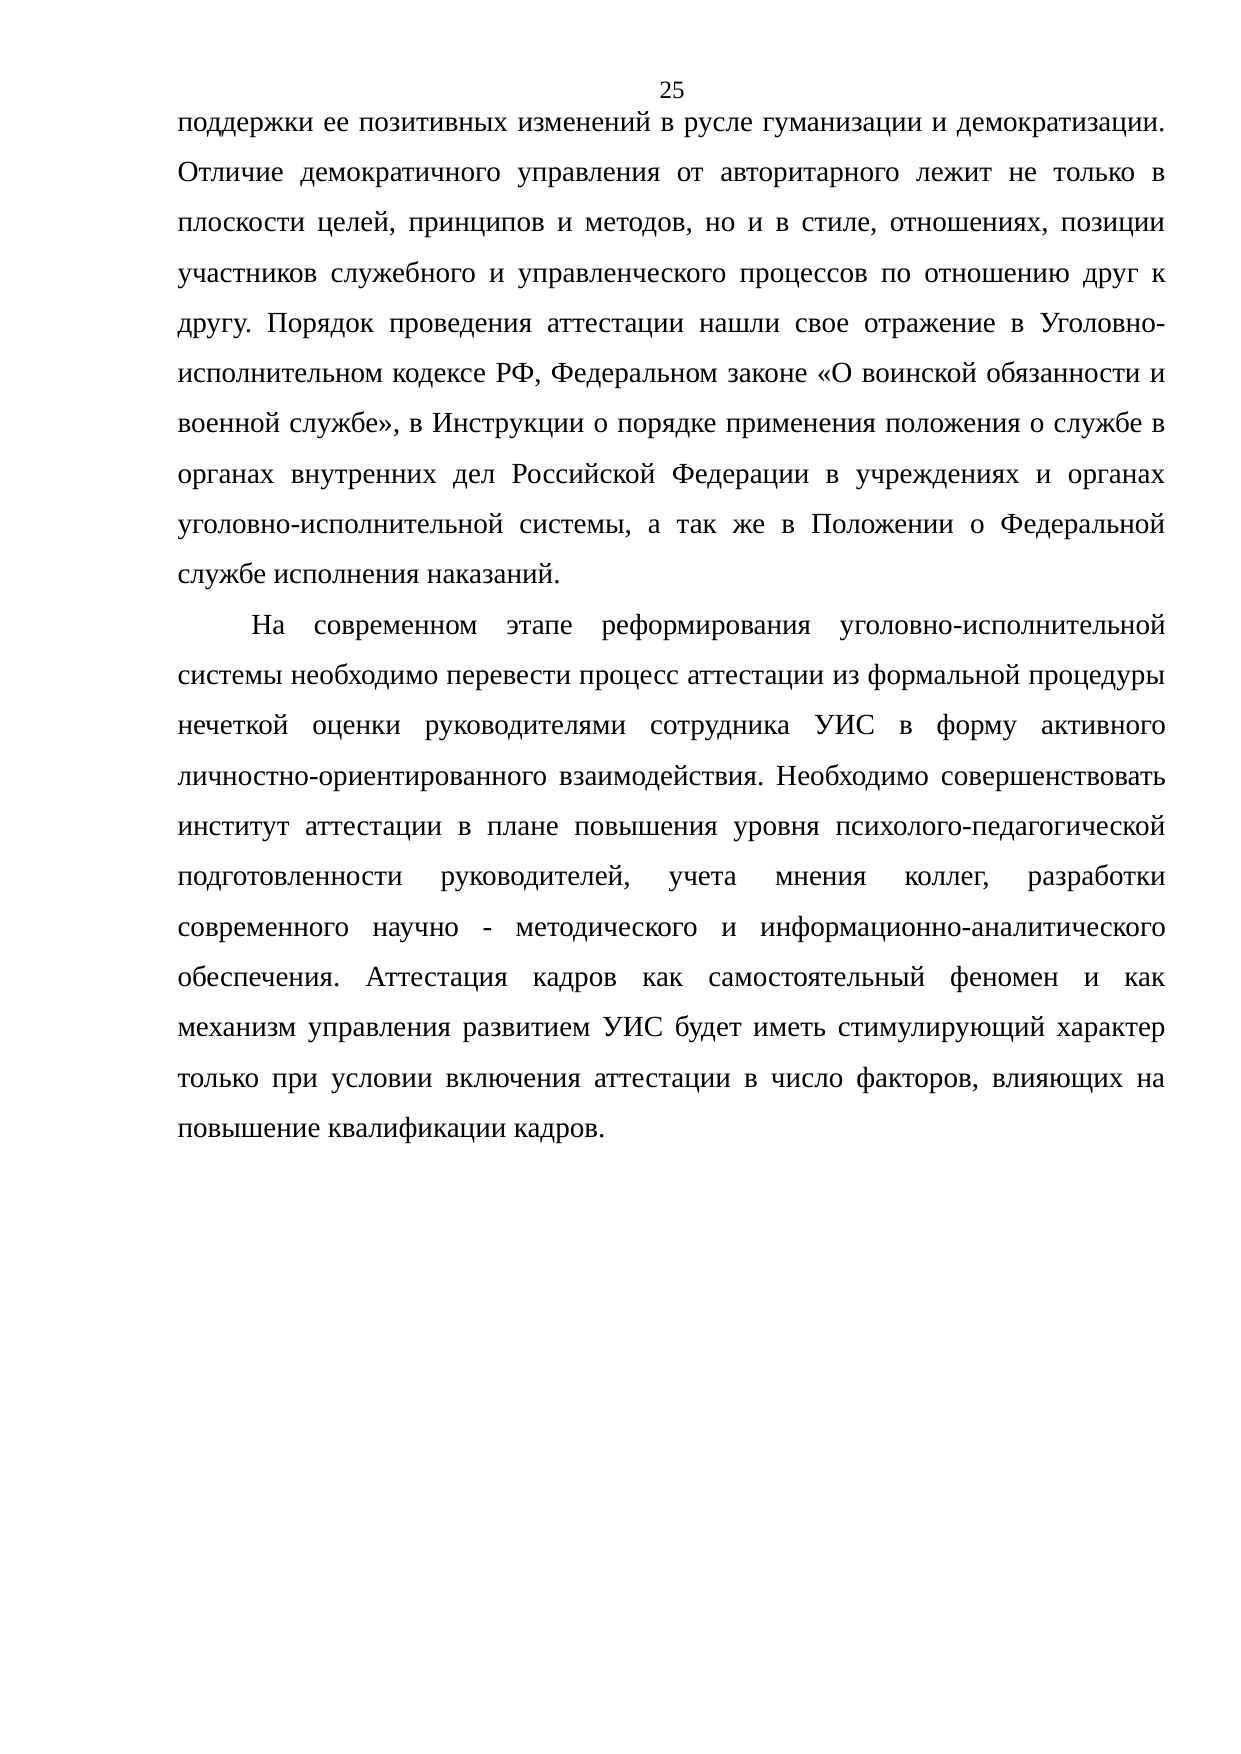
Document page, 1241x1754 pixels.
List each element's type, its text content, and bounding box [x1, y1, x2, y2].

text На современном этапе реформирования уголовно-исполнительной системы необходимо перевести процесс аттестации из формальной процедуры нечеткой оценки руководителями сотрудника УИС в форму активного личностно-ориентированного взаимодействия. Необходимо совершенствовать институт аттестации в плане повышения уровня психолого-педагогической подготовленности руководителей, учета мнения коллег, разработки современного научно - методического и информационно-аналитического обеспечения. Аттестация кадров как самостоятельный феномен и как механизм управления развитием УИС будет иметь стимулирующий характер только при условии включения аттестации в число факторов, влияющих на повышение квалификации кадров. [177, 607, 1166, 1143]
text поддержки ее позитивных изменений в русле гуманизации и демократизации. Отличие демократичного управления от авторитарного лежит не только в плоскости целей, принципов и методов, но и в стиле, отношениях, позиции участников служебного и управленческого процессов по отношению друг к другу. Порядок проведения аттестации нашли свое отражение в Уголовно-исполнительном кодексе РФ, Федеральном законе «О воинской обязанности и военной службе», в Инструкции о порядке применения положения о службе в органах внутренних дел Российской Федерации в учреждениях и органах уголовно-исполнительной системы, а так же в Положении о Федеральной службе исполнения наказаний. [177, 104, 1166, 590]
